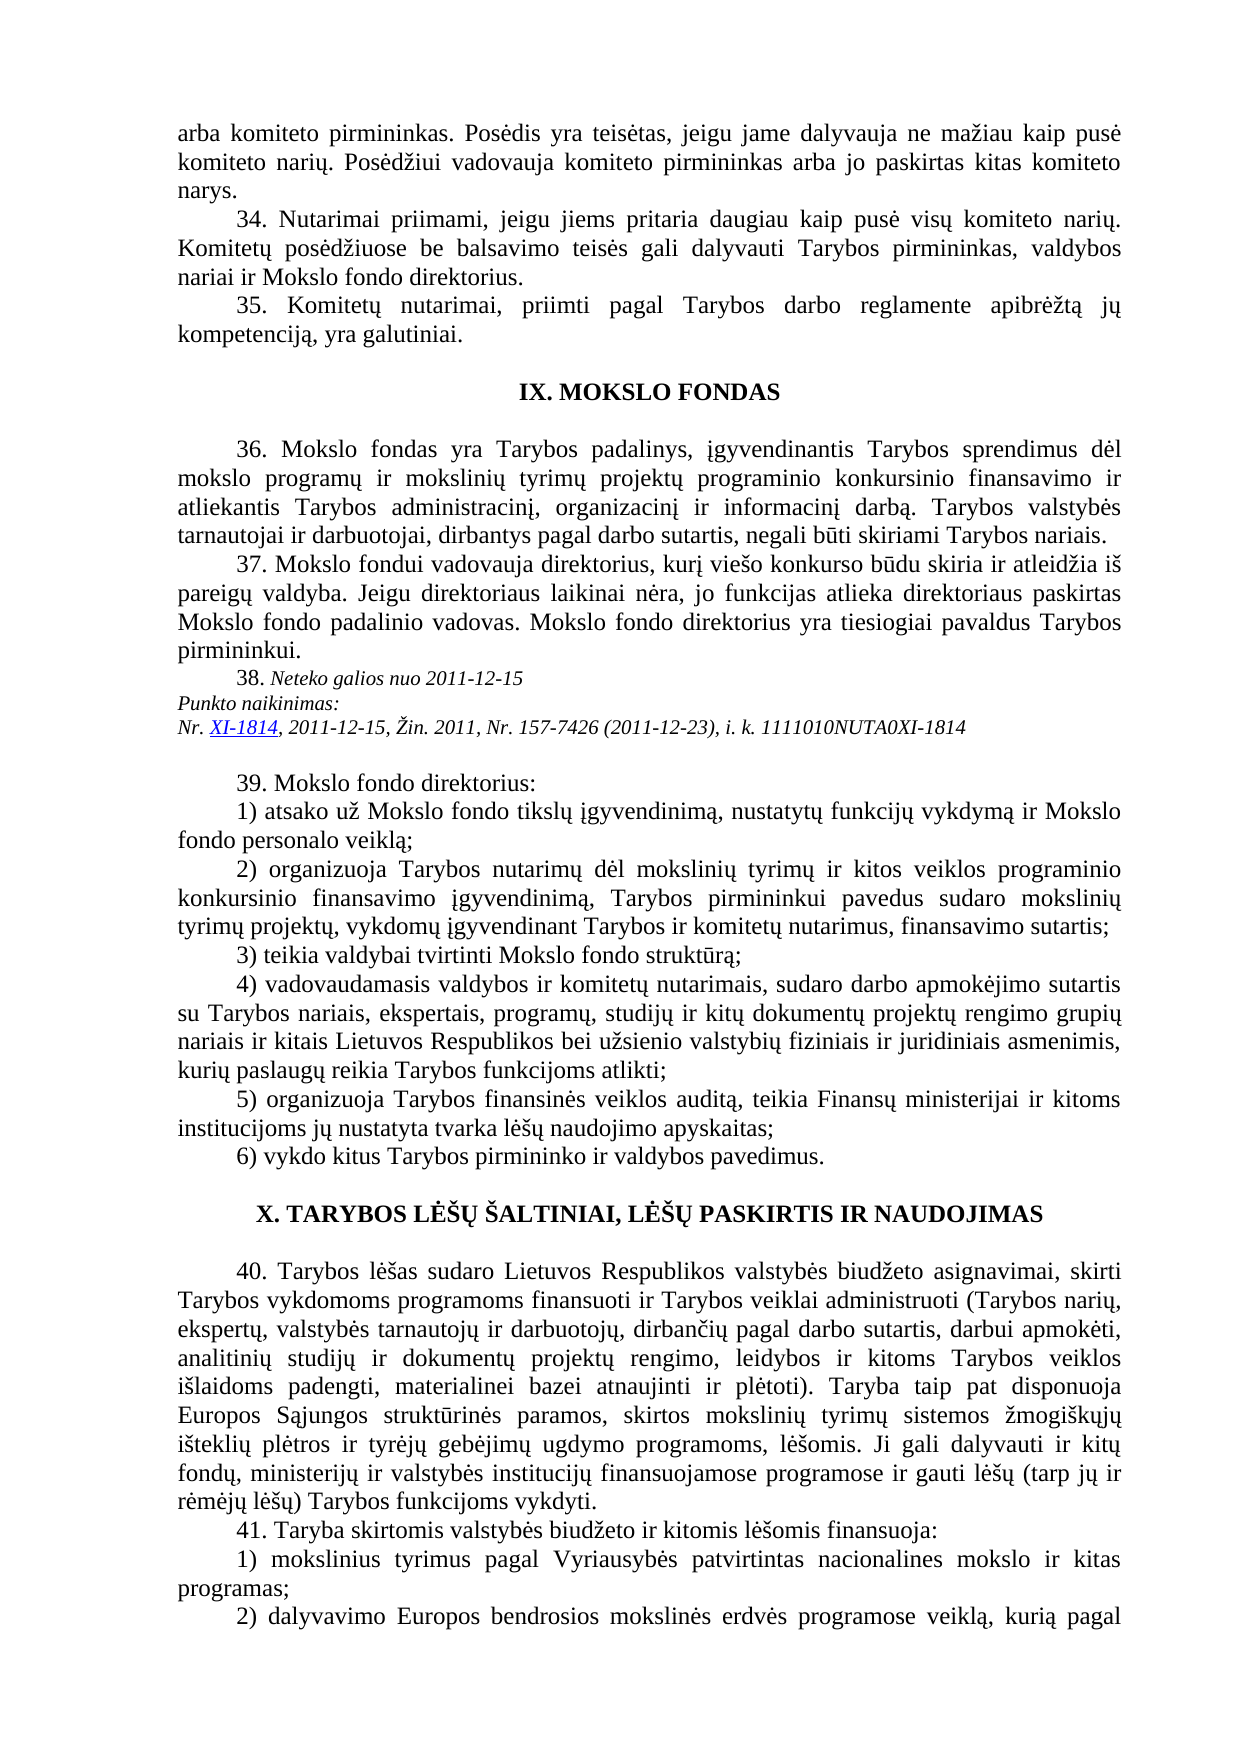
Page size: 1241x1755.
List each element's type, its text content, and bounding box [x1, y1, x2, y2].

text Nr. XI-1814, 2011-12-15, Žin. 2011, Nr. 157-7426 (2011-12-23), i. k. 1111010NUTA0XI-1814 [177, 715, 1122, 739]
text 2) dalyvavimo Europos bendrosios mokslinės erdvės programose veiklą, kurią pagal [177, 1601, 1122, 1630]
text IX. MOKSLO FONDAS [177, 377, 1122, 406]
text 39. Mokslo fondo direktorius: [177, 768, 1122, 796]
text 37. Mokslo fondui vadovauja direktorius, kurį viešo konkurso būdu skiria ir atleidžia iš pareigų valdyba. Jeigu direktoriaus laikinai nėra, jo funkcijas atlieka direktoriaus paskirtas Mokslo fondo padalinio vadovas. Mokslo fondo direktorius yra tiesiogiai pavaldus Tarybos pirmininkui. [177, 549, 1122, 664]
text 36. Mokslo fondas yra Tarybos padalinys, įgyvendinantis Tarybos sprendimus dėl mokslo programų ir mokslinių tyrimų projektų programinio konkursinio finansavimo ir atliekantis Tarybos administracinį, organizacinį ir informacinį darbą. Tarybos valstybės tarnautojai ir darbuotojai, dirbantys pagal darbo sutartis, negali būti skiriami Tarybos nariais. [177, 434, 1122, 549]
text 1) atsako už Mokslo fondo tikslų įgyvendinimą, nustatytų funkcijų vykdymą ir Mokslo fondo personalo veiklą; [177, 796, 1122, 854]
text 3) teikia valdybai tvirtinti Mokslo fondo struktūrą; [177, 940, 1122, 969]
text 5) organizuoja Tarybos finansinės veiklos auditą, teikia Finansų ministerijai ir kitoms institucijoms jų nustatyta tvarka lėšų naudojimo apyskaitas; [177, 1084, 1122, 1141]
text 34. Nutarimai priimami, jeigu jiems pritaria daugiau kaip pusė visų komiteto narių. Komitetų posėdžiuose be balsavimo teisės gali dalyvauti Tarybos pirmininkas, valdybos nariai ir Mokslo fondo direktorius. [177, 204, 1122, 291]
text 2) organizuoja Tarybos nutarimų dėl mokslinių tyrimų ir kitos veiklos programinio konkursinio finansavimo įgyvendinimą, Tarybos pirmininkui pavedus sudaro mokslinių tyrimų projektų, vykdomų įgyvendinant Tarybos ir komitetų nutarimus, finansavimo sutartis; [177, 854, 1122, 940]
text arba komiteto pirmininkas. Posėdis yra teisėtas, jeigu jame dalyvauja ne mažiau kaip pusė komiteto narių. Posėdžiui vadovauja komiteto pirmininkas arba jo paskirtas kitas komiteto narys. [177, 118, 1122, 204]
text 4) vadovaudamasis valdybos ir komitetų nutarimais, sudaro darbo apmokėjimo sutartis su Tarybos nariais, ekspertais, programų, studijų ir kitų dokumentų projektų rengimo grupių nariais ir kitais Lietuvos Respublikos bei užsienio valstybių fiziniais ir juridiniais asmenimis, kurių paslaugų reikia Tarybos funkcijoms atlikti; [177, 969, 1122, 1084]
text 41. Taryba skirtomis valstybės biudžeto ir kitomis lėšomis finansuoja: [177, 1515, 1122, 1544]
text 40. Tarybos lėšas sudaro Lietuvos Respublikos valstybės biudžeto asignavimai, skirti Tarybos vykdomoms programoms finansuoti ir Tarybos veiklai administruoti (Tarybos narių, ekspertų, valstybės tarnautojų ir darbuotojų, dirbančių pagal darbo sutartis, darbui apmokėti, analitinių studijų ir dokumentų projektų rengimo, leidybos ir kitoms Tarybos veiklos išlaidoms padengti, materialinei bazei atnaujinti ir plėtoti). Taryba taip pat disponuoja Europos Sąjungos struktūrinės paramos, skirtos mokslinių tyrimų sistemos žmogiškųjų išteklių plėtros ir tyrėjų gebėjimų ugdymo programoms, lėšomis. Ji gali dalyvauti ir kitų fondų, ministerijų ir valstybės institucijų finansuojamose programose ir gauti lėšų (tarp jų ir rėmėjų lėšų) Tarybos funkcijoms vykdyti. [177, 1256, 1122, 1515]
text X. Tarybos lėšų šaltiniai, LĖŠŲ PASKIRTIS ir naudojimas [177, 1199, 1122, 1228]
text 38. Neteko galios nuo 2011-12-15 [177, 664, 1122, 691]
text 1) mokslinius tyrimus pagal Vyriausybės patvirtintas nacionalines mokslo ir kitas programas; [177, 1544, 1122, 1601]
text 35. Komitetų nutarimai, priimti pagal Tarybos darbo reglamente apibrėžtą jų kompetenciją, yra galutiniai. [177, 291, 1122, 348]
text Punkto naikinimas: [177, 691, 1122, 715]
text 6) vykdo kitus Tarybos pirmininko ir valdybos pavedimus. [177, 1141, 1122, 1170]
